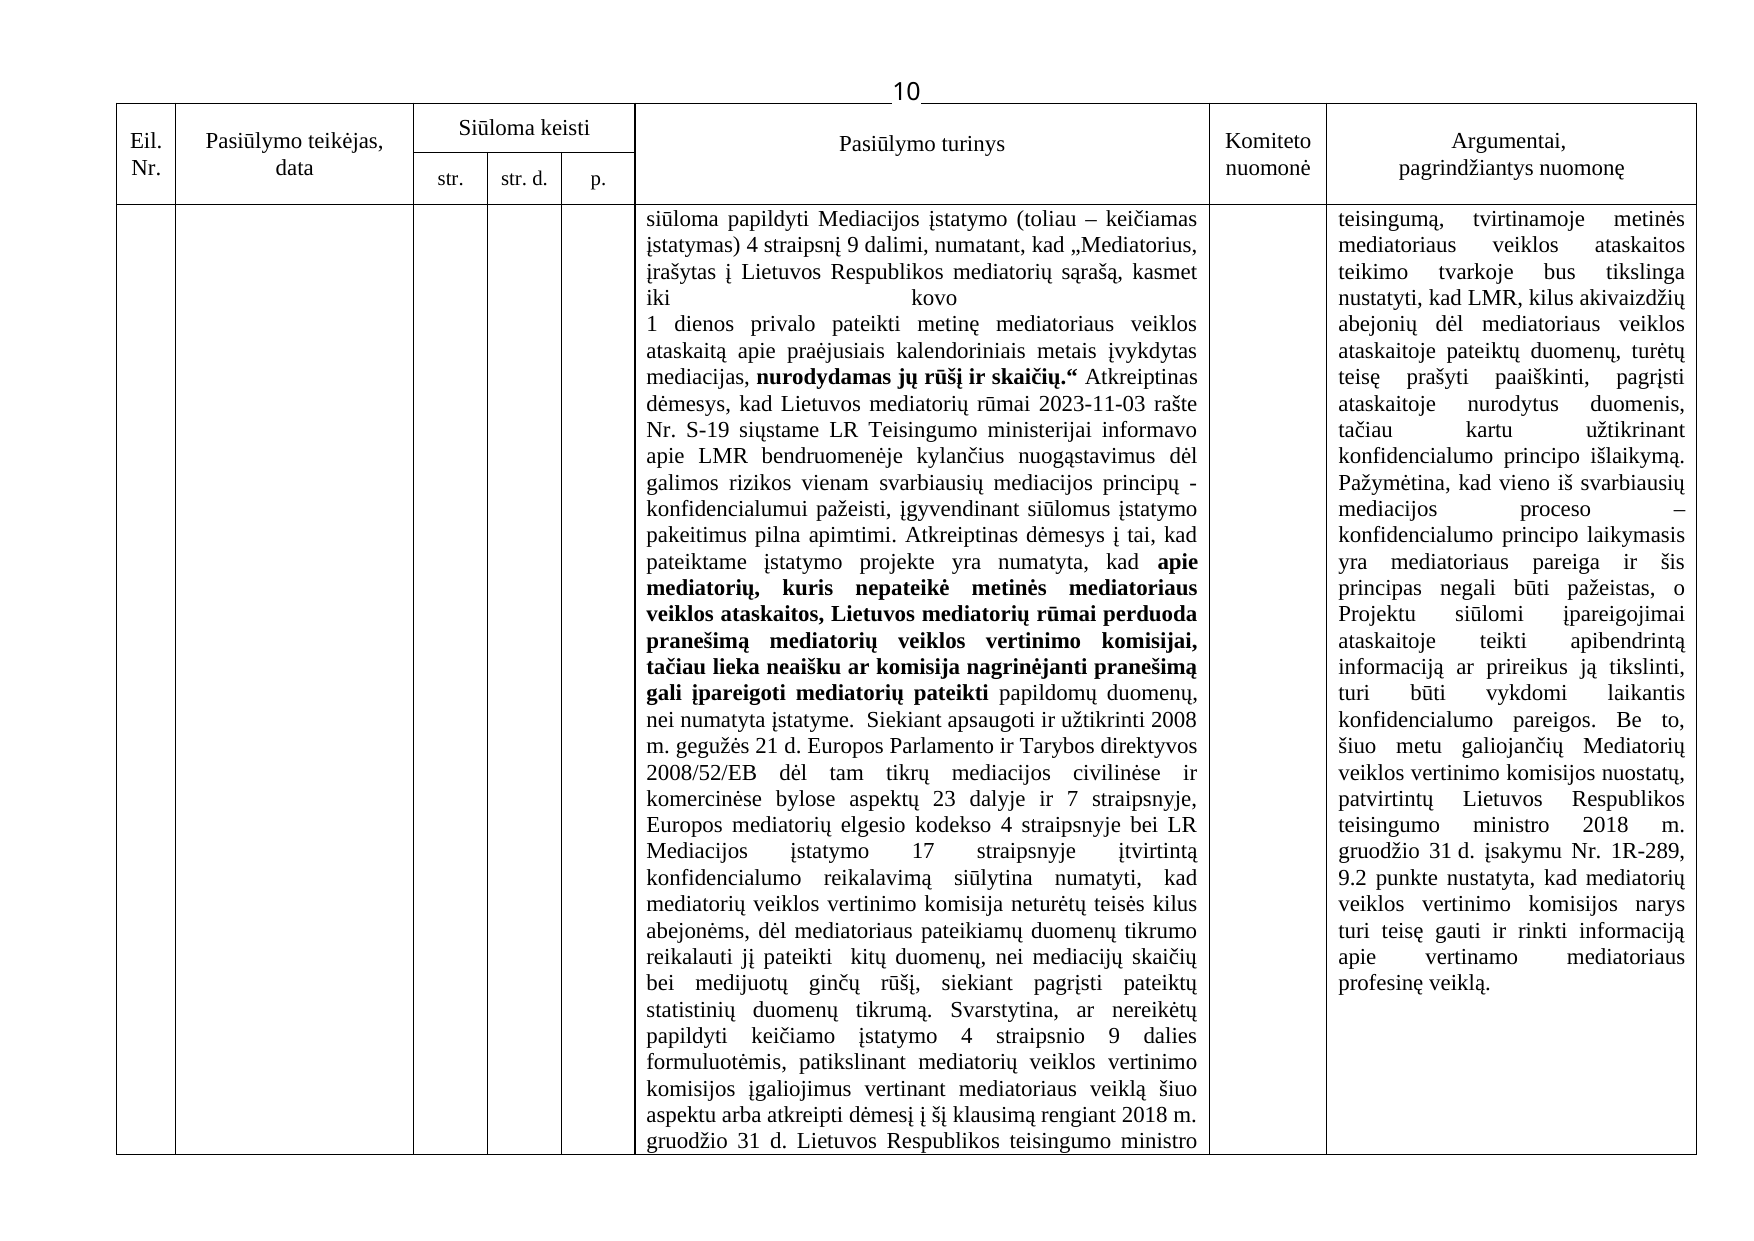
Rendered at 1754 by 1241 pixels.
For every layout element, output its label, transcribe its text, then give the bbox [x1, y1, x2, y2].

table_cell str. d. [488, 153, 561, 204]
table_cell [562, 205, 634, 1154]
table_cell teisingumą, tvirtinamoje metinės mediatoriaus veiklos ataskaitos teikimo tvarkoje bus tikslinga nustatyti, kad LMR, kilus akivaizdžių abejonių dėl mediatoriaus veiklos ataskaitoje pateiktų duomenų, turėtų teisę prašyti paaiškinti, pagrįsti ataskaitoje nurodytus duomenis, tačiau kartu užtikrinant konfidencialumo principo išlaikymą. Pažymėtina, kad vieno iš svarbiausių mediacijos proceso – konfidencialumo principo laikymasis yra mediatoriaus pareiga ir šis principas negali būti pažeistas, o Projektu siūlomi įpareigojimai ataskaitoje teikti apibendrintą informaciją ar prireikus ją tikslinti, turi būti vykdomi laikantis konfidencialumo pareigos. Be to, šiuo metu galiojančių Mediatorių veiklos vertinimo komisijos nuostatų, patvirtintų Lietuvos Respublikos teisingumo ministro 2018 m. gruodžio 31 d. įsakymu Nr. 1R-289, 9.2 punkte nustatyta, kad mediatorių veiklos vertinimo komisijos narys turi teisę gauti ir rinkti informaciją apie vertinamo mediatoriaus profesinę veiklą. [1327, 205, 1696, 1154]
table_cell [414, 205, 487, 1154]
table_cell siūloma papildyti Mediacijos įstatymo (toliau – keičiamas įstatymas) 4 straipsnį 9 dalimi, numatant, kad „Mediatorius, įrašytas į Lietuvos Respublikos mediatorių sąrašą, kasmet iki kovo 1 dienos privalo pateikti metinę mediatoriaus veiklos ataskaitą apie praėjusiais kalendoriniais metais įvykdytas mediacijas, nurodydamas jų rūšį ir skaičių.“ Atkreiptinas dėmesys, kad Lietuvos mediatorių rūmai 2023-11-03 rašte Nr. S-19 siųstame LR Teisingumo ministerijai informavo apie LMR bendruomenėje kylančius nuogąstavimus dėl galimos rizikos vienam svarbiausių mediacijos principų - konfidencialumui pažeisti, įgyvendinant siūlomus įstatymo pakeitimus pilna apimtimi. Atkreiptinas dėmesys į tai, kad pateiktame įstatymo projekte yra numatyta, kad apie mediatorių, kuris nepateikė metinės mediatoriaus veiklos ataskaitos, Lietuvos mediatorių rūmai perduoda pranešimą mediatorių veiklos vertinimo komisijai, tačiau lieka neaišku ar komisija nagrinėjanti pranešimą gali įpareigoti mediatorių pateikti papildomų duomenų, nei numatyta įstatyme. Siekiant apsaugoti ir užtikrinti 2008 m. gegužės 21 d. Europos Parlamento ir Tarybos direktyvos 2008/52/EB dėl tam tikrų mediacijos civilinėse ir komercinėse bylose aspektų 23 dalyje ir 7 straipsnyje, Europos mediatorių elgesio kodekso 4 straipsnyje bei LR Mediacijos įstatymo 17 straipsnyje įtvirtintą konfidencialumo reikalavimą siūlytina numatyti, kad mediatorių veiklos vertinimo komisija neturėtų teisės kilus abejonėms, dėl mediatoriaus pateikiamų duomenų tikrumo reikalauti jį pateikti kitų duomenų, nei mediacijų skaičių bei medijuotų ginčų rūšį, siekiant pagrįsti pateiktų statistinių duomenų tikrumą. Svarstytina, ar nereikėtų papildyti keičiamo įstatymo 4 straipsnio 9 dalies formuluotėmis, patikslinant mediatorių veiklos vertinimo komisijos įgaliojimus vertinant mediatoriaus veiklą šiuo aspektu arba atkreipti dėmesį į šį klausimą rengiant 2018 m. gruodžio 31 d. Lietuvos Respublikos teisingumo ministro [636, 205, 1209, 1154]
table_header Komiteto nuomonė [1210, 104, 1326, 204]
table_header Siūloma keisti [414, 104, 634, 152]
table_header Eil. Nr. [117, 104, 175, 204]
table_header Pasiūlymo teikėjas, data [176, 104, 413, 204]
table_cell [1210, 205, 1326, 1154]
table_header Pasiūlymo turinys [636, 104, 1209, 204]
table_cell p. [562, 153, 634, 204]
table_cell [117, 205, 175, 1154]
table_cell [176, 205, 413, 1154]
table_header Argumentai, pagrindžiantys nuomonę [1327, 104, 1696, 204]
table_cell str. [414, 153, 487, 204]
table_cell [488, 205, 561, 1154]
